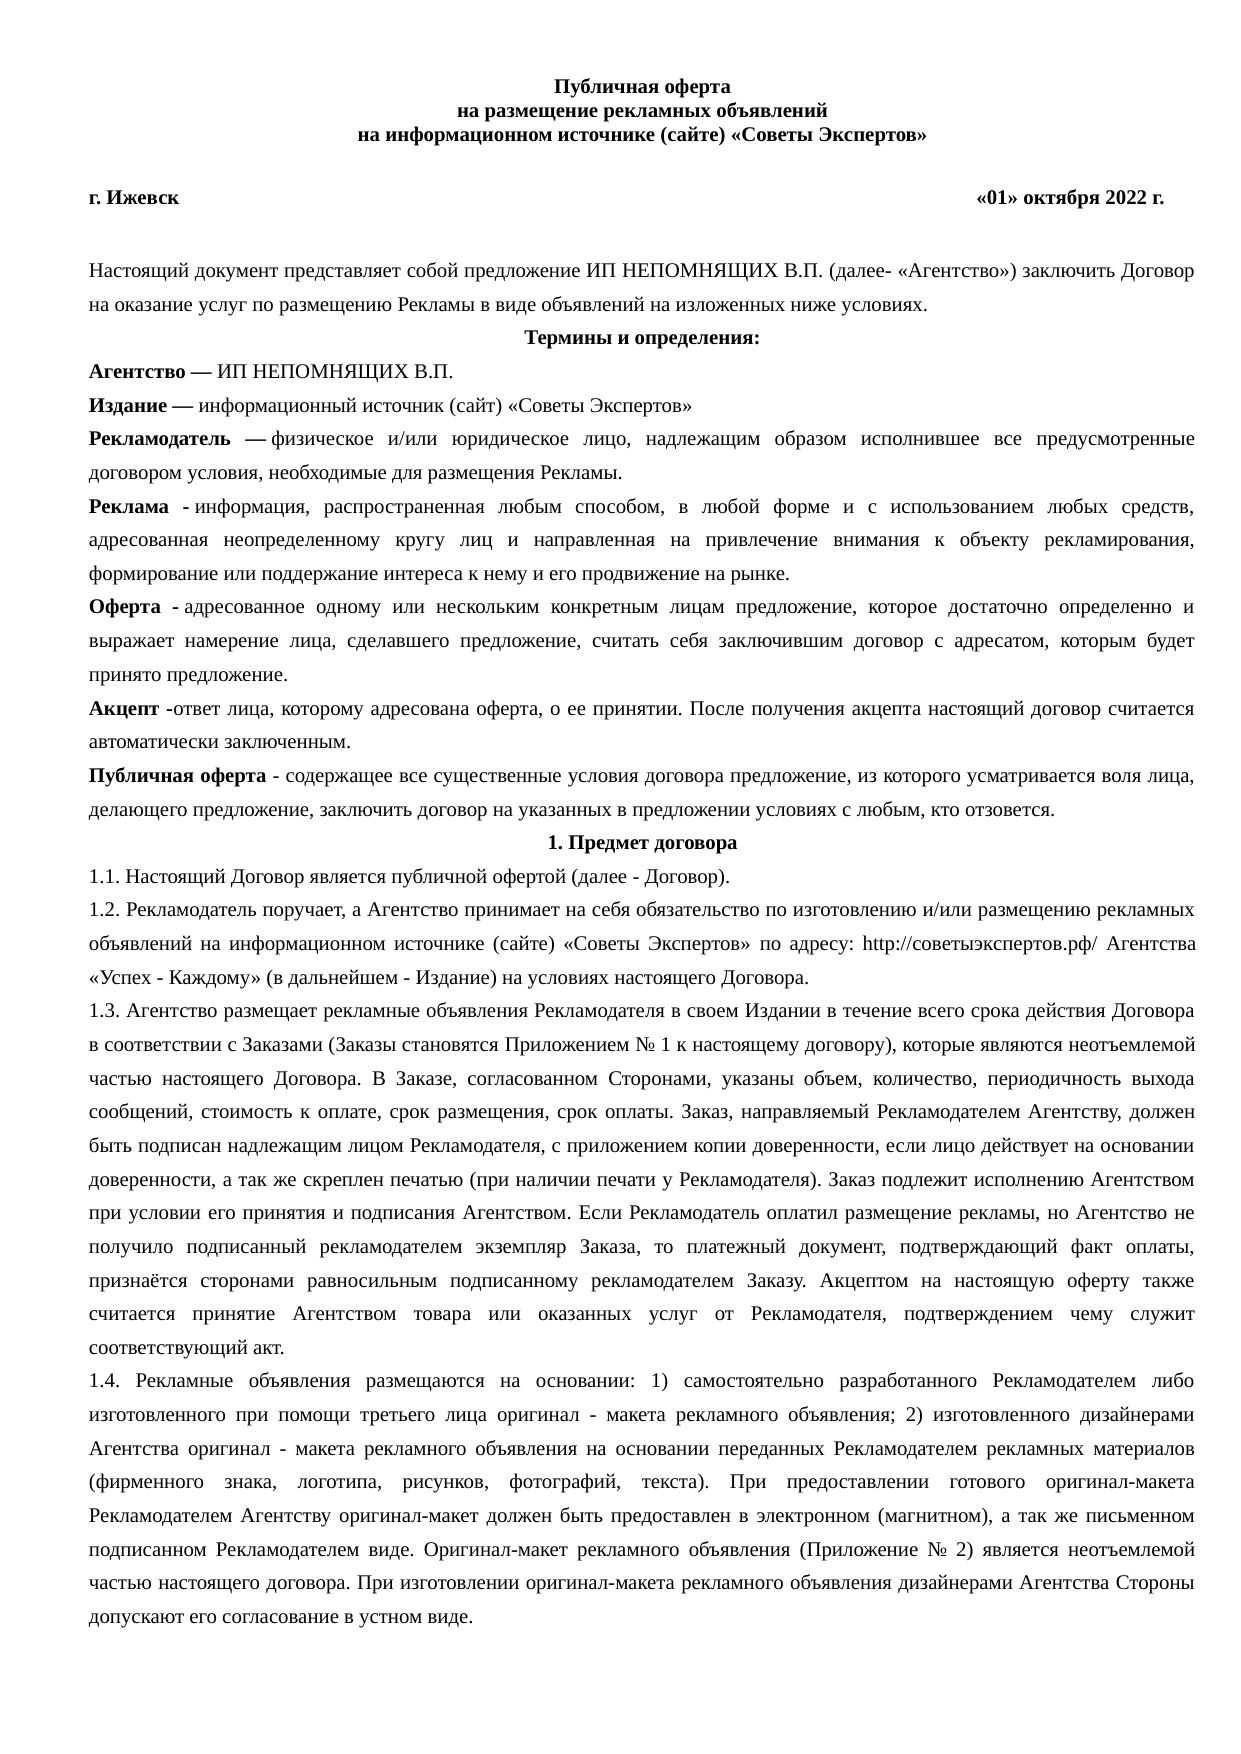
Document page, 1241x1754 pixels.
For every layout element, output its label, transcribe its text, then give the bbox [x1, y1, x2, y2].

text Оферта - адресованное одному или нескольким конкретным лицам предложение, которое достаточно определенно и выражает намерение лица, сделавшего предложение, считать себя заключившим договор с адресатом, которым будет принято предложение. [89, 594, 1196, 686]
text Издание — информационный источник (сайт) «Советы Экспертов» [89, 393, 1196, 417]
text 1.4. Рекламные объявления размещаются на основании: 1) самостоятельно разработанного Рекламодателем либо изготовленного при помощи третьего лица оригинал - макета рекламного объявления; 2) изготовленного дизайнерами Агентства оригинал - макета рекламного объявления на основании переданных Рекламодателем рекламных материалов (фирменного знака, логотипа, рисунков, фотографий, текста). При предоставлении готового оригинал-макета Рекламодателем Агентству оригинал-макет должен быть предоставлен в электронном (магнитном), а так же письменном подписанном Рекламодателем виде. Оригинал-макет рекламного объявления (Приложение № 2) является неотъемлемой частью настоящего договора. При изготовлении оригинал-макета рекламного объявления дизайнерами Агентства Стороны допускают его согласование в устном виде. [89, 1368, 1196, 1628]
text Рекламодатель — физическое и/или юридическое лицо, надлежащим образом исполнившее все предусмотренные договором условия, необходимые для размещения Рекламы. [89, 426, 1196, 484]
text 1.2. Рекламодатель поручает, а Агентство принимает на себя обязательство по изготовлению и/или размещению рекламных объявлений на информационном источнике (сайте) «Советы Экспертов» по адресу: http://советыэкспертов.рф/ Агентства «Успех - Каждому» (в дальнейшем - Издание) на условиях настоящего Договора. [89, 897, 1196, 989]
text Публичная оферта - содержащее все существенные условия договора предложение, из которого усматривается воля лица, делающего предложение, заключить договор на указанных в предложении условиях с любым, кто отзовется. [89, 763, 1196, 821]
text Агентство — ИП НЕПОМНЯЩИХ В.П. [89, 359, 1196, 383]
text Настоящий документ представляет собой предложение ИП НЕПОМНЯЩИХ В.П. (далее- «Агентство») заключить Договор на оказание услуг по размещению Рекламы в виде объявлений на изложенных ниже условиях. [89, 258, 1196, 316]
text Публичная оферта [89, 74, 1196, 98]
text на размещение рекламных объявлений [89, 98, 1196, 122]
text Термины и определения: [89, 325, 1196, 349]
text Реклама - информация, распространенная любым способом, в любой форме и с использованием любых средств, адресованная неопределенному кругу лиц и направленная на привлечение внимания к объекту рекламирования, формирование или поддержание интереса к нему и его продвижение на рынке. [89, 493, 1196, 585]
text Акцепт -ответ лица, которому адресована оферта, о ее принятии. После получения акцепта настоящий договор считается автоматически заключенным. [89, 695, 1196, 753]
text 1.3. Агентство размещает рекламные объявления Рекламодателя в своем Издании в течение всего срока действия Договора в соответствии с Заказами (Заказы становятся Приложением № 1 к настоящему договору), которые являются неотъемлемой частью настоящего Договора. В Заказе, согласованном Сторонами, указаны объем, количество, периодичность выхода сообщений, стоимость к оплате, срок размещения, срок оплаты. Заказ, направляемый Рекламодателем Агентству, должен быть подписан надлежащим лицом Рекламодателя, с приложением копии доверенности, если лицо действует на основании доверенности, а так же скреплен печатью (при наличии печати у Рекламодателя). Заказ подлежит исполнению Агентством при условии его принятия и подписания Агентством. Если Рекламодатель оплатил размещение рекламы, но Агентство не получило подписанный рекламодателем экземпляр Заказа, то платежный документ, подтверждающий факт оплаты, признаётся сторонами равносильным подписанному рекламодателем Заказу. Акцептом на настоящую оферту также считается принятие Агентством товара или оказанных услуг от Рекламодателя, подтверждением чему служит соответствующий акт. [89, 998, 1196, 1359]
text 1.1. Настоящий Договор является публичной офертой (далее - Договор). [89, 864, 1196, 888]
text 1. Предмет договора [89, 830, 1196, 854]
text на информационном источнике (сайте) «Советы Экспертов» [89, 122, 1196, 146]
text г. Ижевск «01» октября 2022 г. [89, 185, 1196, 209]
